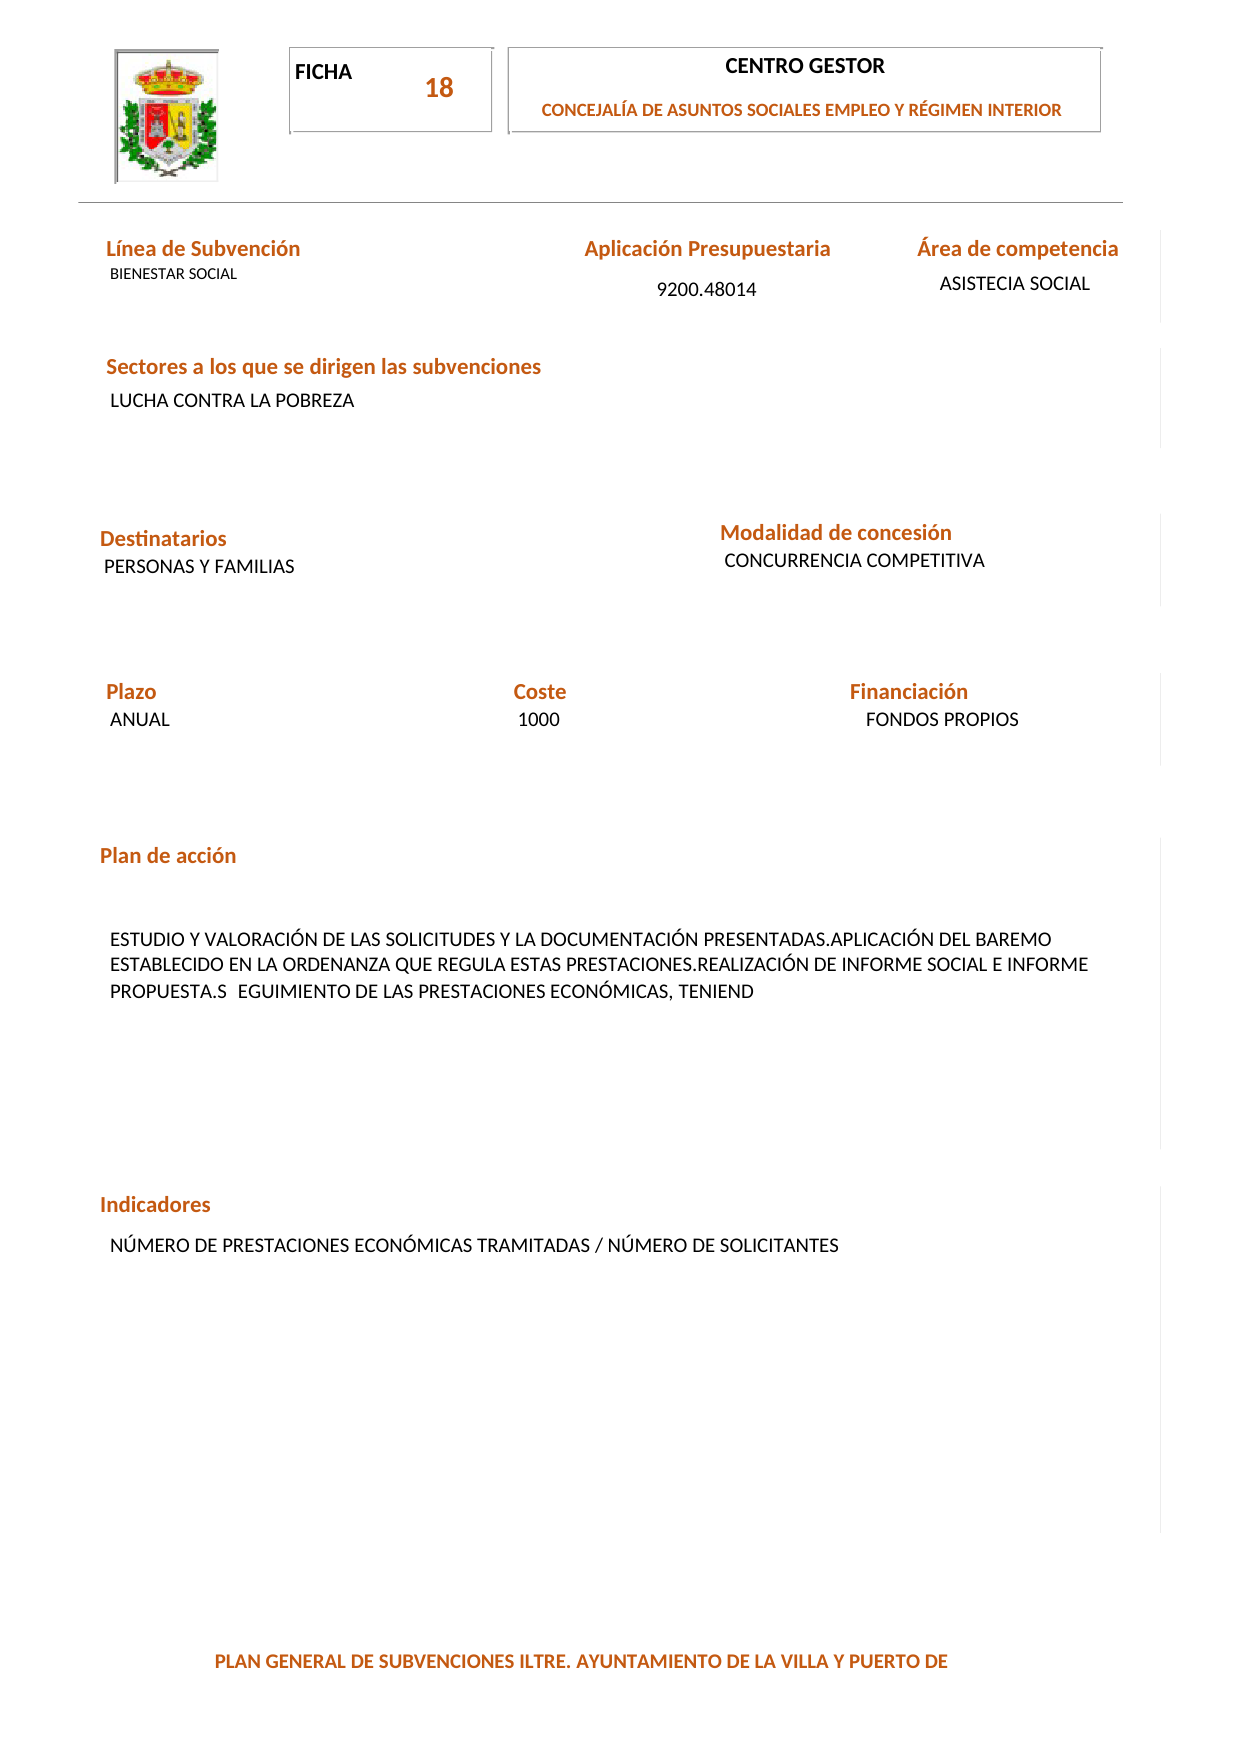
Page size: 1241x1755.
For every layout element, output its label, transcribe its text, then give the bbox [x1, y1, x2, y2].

text Línea de Subvención [106, 234, 539, 262]
text BIENESTAR SOCIAL [110, 264, 539, 284]
text CONCEJALÍA DE ASUNTOS SOCIALES EMPLEO Y RÉGIMEN INTERIOR [540, 98, 1063, 121]
text PLAN GENERAL DE SUBVENCIONES ILTRE. AYUNTAMIENTO DE LA VILLA Y PUERTO DE TAZACORTE [214, 1650, 1053, 1674]
text CENTRO GESTOR [540, 51, 1071, 79]
text Plazo [106, 677, 339, 705]
text Área de competencia [915, 234, 1121, 262]
text Modalidad de concesión [720, 518, 1159, 546]
text Aplicación Presupuestaria [582, 234, 833, 262]
text ANUAL [110, 707, 339, 732]
text NÚMERO DE PRESTACIONES ECONÓMICAS TRAMITADAS / NÚMERO DE SOLICITANTES [110, 1233, 1159, 1258]
text ASISTECIA SOCIAL [909, 270, 1121, 295]
text Plan de acción [100, 842, 1159, 869]
text FONDOS PROPIOS [866, 707, 1159, 732]
text Financiación [850, 677, 1159, 705]
text FICHA 18 [295, 51, 491, 104]
text Coste [513, 677, 747, 705]
text PERSONAS Y FAMILIAS [104, 553, 533, 579]
text ESTUDIO Y VALORACIÓN DE LAS SOLICITUDES Y LA DOCUMENTACIÓN PRESENTADAS.APLICACIÓN DEL BAREMO ESTABLECIDO EN LA ORDENANZA QUE REGULA ESTAS PRESTACIONES.REALIZACIÓN DE INFORME SOCIAL E INFORME PROPUESTA.S EGUIMIENTO DE LAS PRESTACIONES ECONÓMICAS, TENIEND [110, 926, 1156, 1004]
text LUCHA CONTRA LA POBREZA [110, 387, 1159, 413]
text 9200.48014 [580, 276, 833, 301]
text Destinatarios [100, 524, 533, 552]
text CONCURRENCIA COMPETITIVA [724, 547, 1159, 573]
text 1000 [517, 707, 747, 732]
text Sectores a los que se dirigen las subvenciones [106, 352, 1159, 380]
text Indicadores [100, 1190, 1159, 1218]
